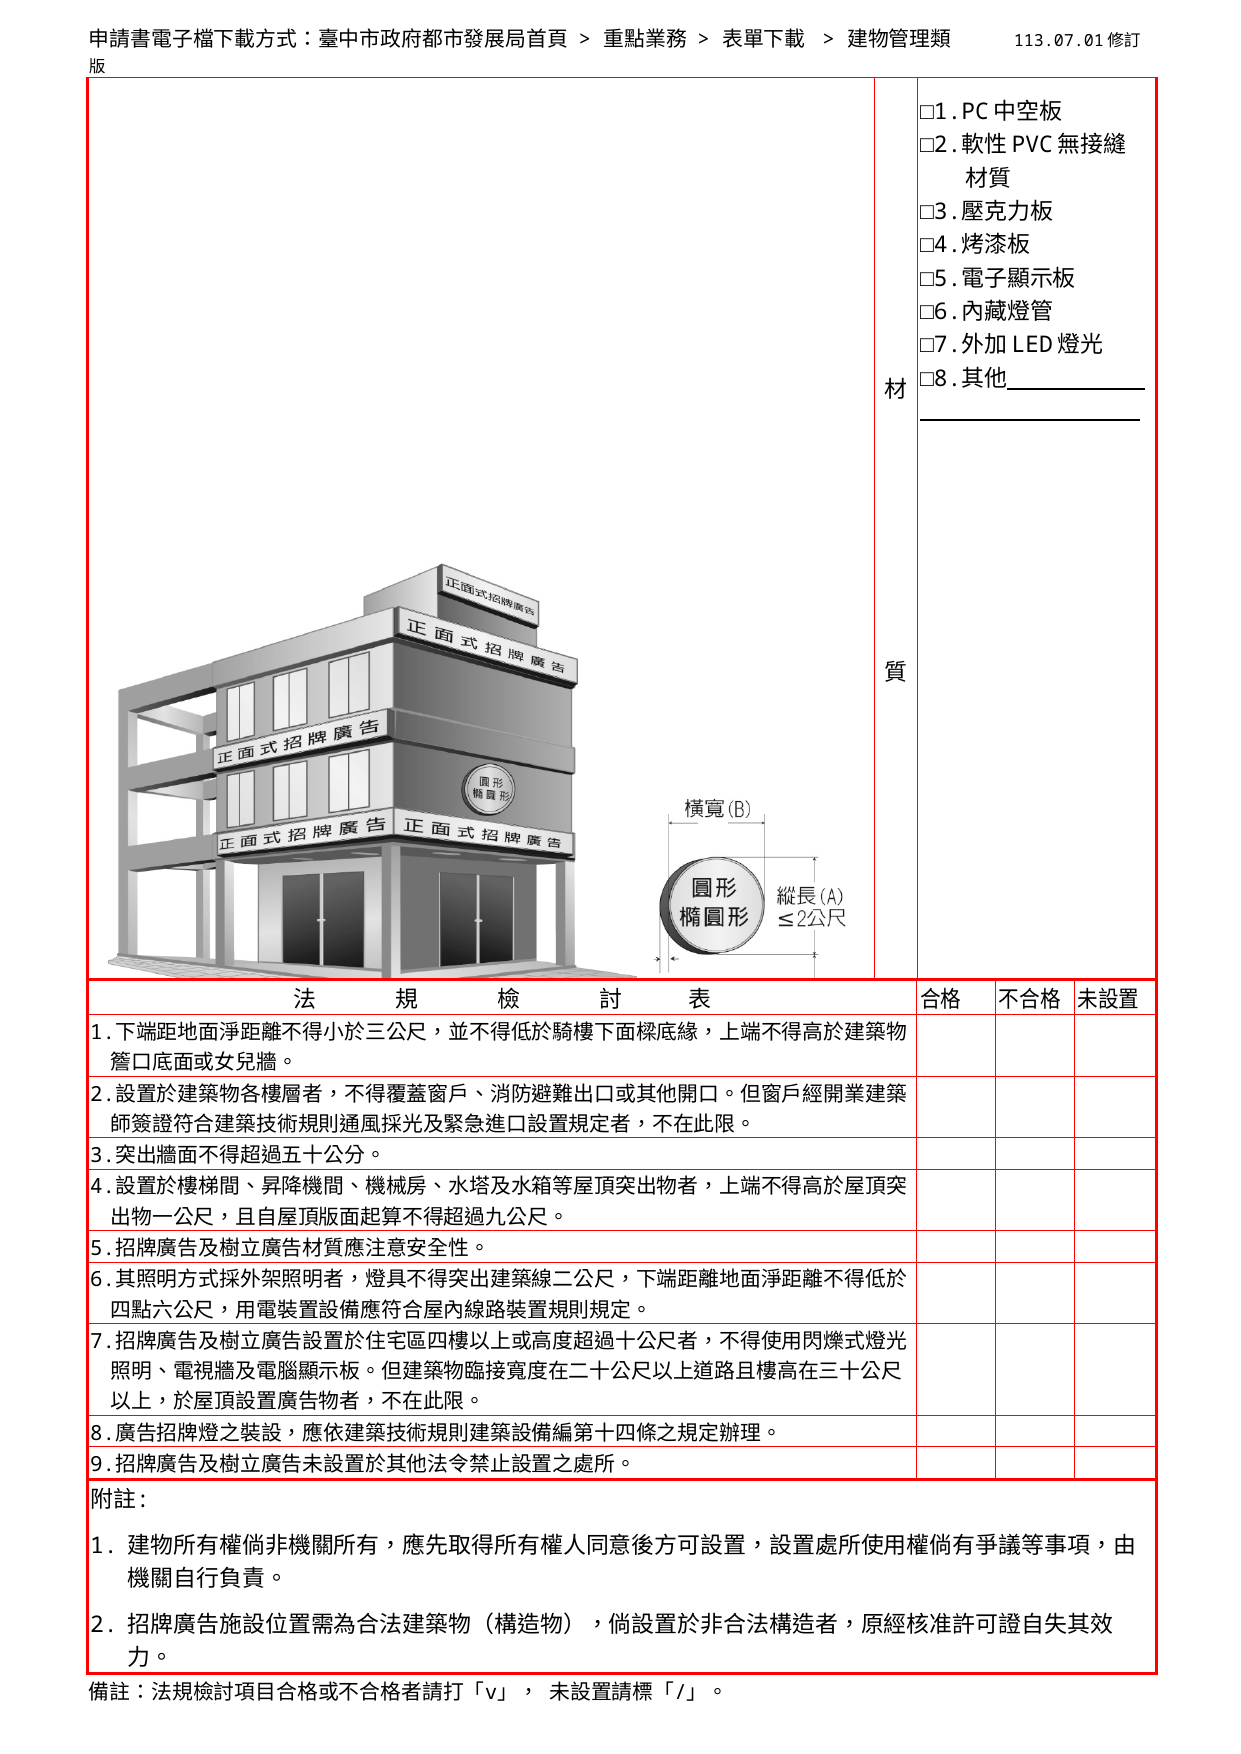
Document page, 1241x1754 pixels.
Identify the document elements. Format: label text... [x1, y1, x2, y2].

table_cell [1075, 1324, 1155, 1415]
table_cell 附註: 建物所有權倘非機關所有，應先取得所有權人同意後方可設置，設置處所使用權倘有爭議等事項，由機關自行負責。 招牌廣告施設位置需為合法建築物（構造物），倘設置於非合法構造者，原經核准許可證自失其效力。 [89, 1481, 1155, 1672]
table_cell [1075, 1263, 1155, 1323]
table_cell [917, 1231, 995, 1262]
table_cell [996, 1416, 1074, 1446]
table_cell 2.設置於建築物各樓層者，不得覆蓋窗戶、消防避難出口或其他開口。但窗戶經開業建築師簽證符合建築技術規則通風採光及緊急進口設置規定者，不在此限。 [89, 1077, 916, 1137]
table_cell 未設置 [1075, 981, 1155, 1014]
table_cell [917, 1077, 995, 1137]
table_cell [996, 1324, 1074, 1415]
table_cell [917, 1447, 995, 1478]
table_cell 材 質 [875, 78, 917, 978]
table_cell 6.其照明方式採外架照明者，燈具不得突出建築線二公尺，下端距離地面淨距離不得低於四點六公尺，用電裝置設備應符合屋內線路裝置規則規定。 [89, 1263, 916, 1323]
table_cell [1075, 1138, 1155, 1169]
table_cell [1075, 1447, 1155, 1478]
table_cell [1075, 1170, 1155, 1230]
table_cell [917, 1138, 995, 1169]
table_cell [996, 1138, 1074, 1169]
table_cell [1075, 1015, 1155, 1076]
table_cell [1075, 1231, 1155, 1262]
table_cell 5.招牌廣告及樹立廣告材質應注意安全性。 [89, 1231, 916, 1262]
table_cell [996, 1015, 1074, 1076]
table_cell [917, 1324, 995, 1415]
table_cell 3.突出牆面不得超過五十公分。 [89, 1138, 916, 1169]
table_cell [917, 1416, 995, 1446]
table_cell 7.招牌廣告及樹立廣告設置於住宅區四樓以上或高度超過十公尺者，不得使用閃爍式燈光照明、電視牆及電腦顯示板。但建築物臨接寬度在二十公尺以上道路且樓高在三十公尺以上，於屋頂設置廣告物者，不在此限。 [89, 1324, 916, 1415]
table_cell [917, 1170, 995, 1230]
table_cell [996, 1170, 1074, 1230]
table_cell [996, 1263, 1074, 1323]
table_cell [917, 1263, 995, 1323]
table_cell 4.設置於樓梯間、昇降機間、機械房、水塔及水箱等屋頂突出物者，上端不得高於屋頂突出物一公尺，且自屋頂版面起算不得超過九公尺。 [89, 1170, 916, 1230]
table_cell 8.廣告招牌燈之裝設，應依建築技術規則建築設備編第十四條之規定辦理。 [89, 1416, 916, 1446]
table_cell [1075, 1416, 1155, 1446]
table_cell [996, 1447, 1074, 1478]
table_cell 1.下端距地面淨距離不得小於三公尺，並不得低於騎樓下面樑底緣，上端不得高於建築物簷口底面或女兒牆。 [89, 1015, 916, 1076]
table_cell [1075, 1077, 1155, 1137]
table_cell [996, 1077, 1074, 1137]
text 備註：法規檢討項目合格或不合格者請打「v」， 未設置請標「/」。 [89, 1675, 1152, 1706]
table_cell 9.招牌廣告及樹立廣告未設置於其他法令禁止設置之處所。 [89, 1447, 916, 1478]
table_cell 合格 [917, 981, 995, 1014]
table_cell [917, 1015, 995, 1076]
table_cell [89, 78, 874, 978]
table_cell □1.PC中空板 □2.軟性PVC無接縫 材質 □3.壓克力板 □4.烤漆板 □5.電子顯示板 □6.內藏燈管 □7.外加LED燈光 □8.其他 [918, 78, 1155, 978]
table_cell [996, 1231, 1074, 1262]
table_cell 不合格 [996, 981, 1074, 1014]
table_cell 法 規 檢 討 表 [89, 981, 916, 1014]
